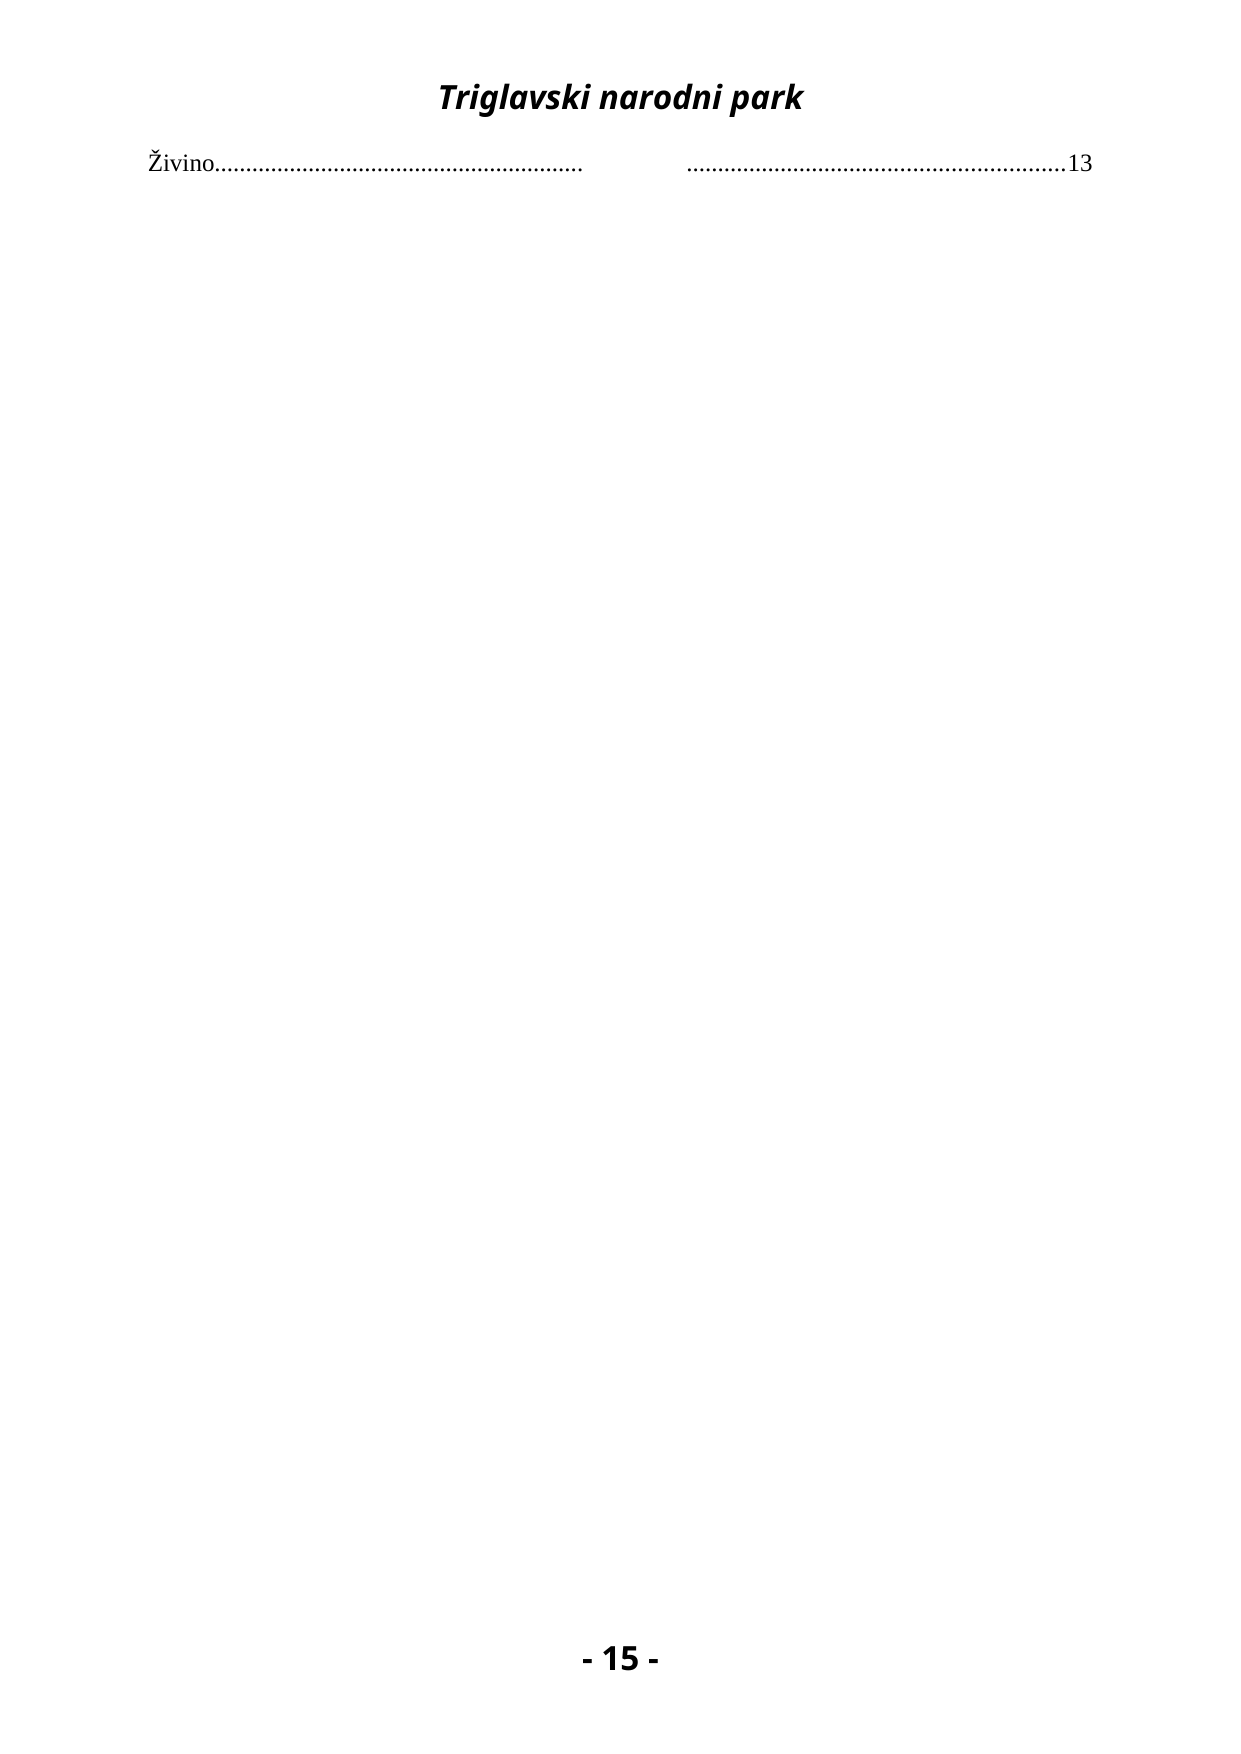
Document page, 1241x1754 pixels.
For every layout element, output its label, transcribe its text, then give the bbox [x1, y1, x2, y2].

text Živino [148, 148, 583, 176]
text 13 [686, 148, 1092, 176]
